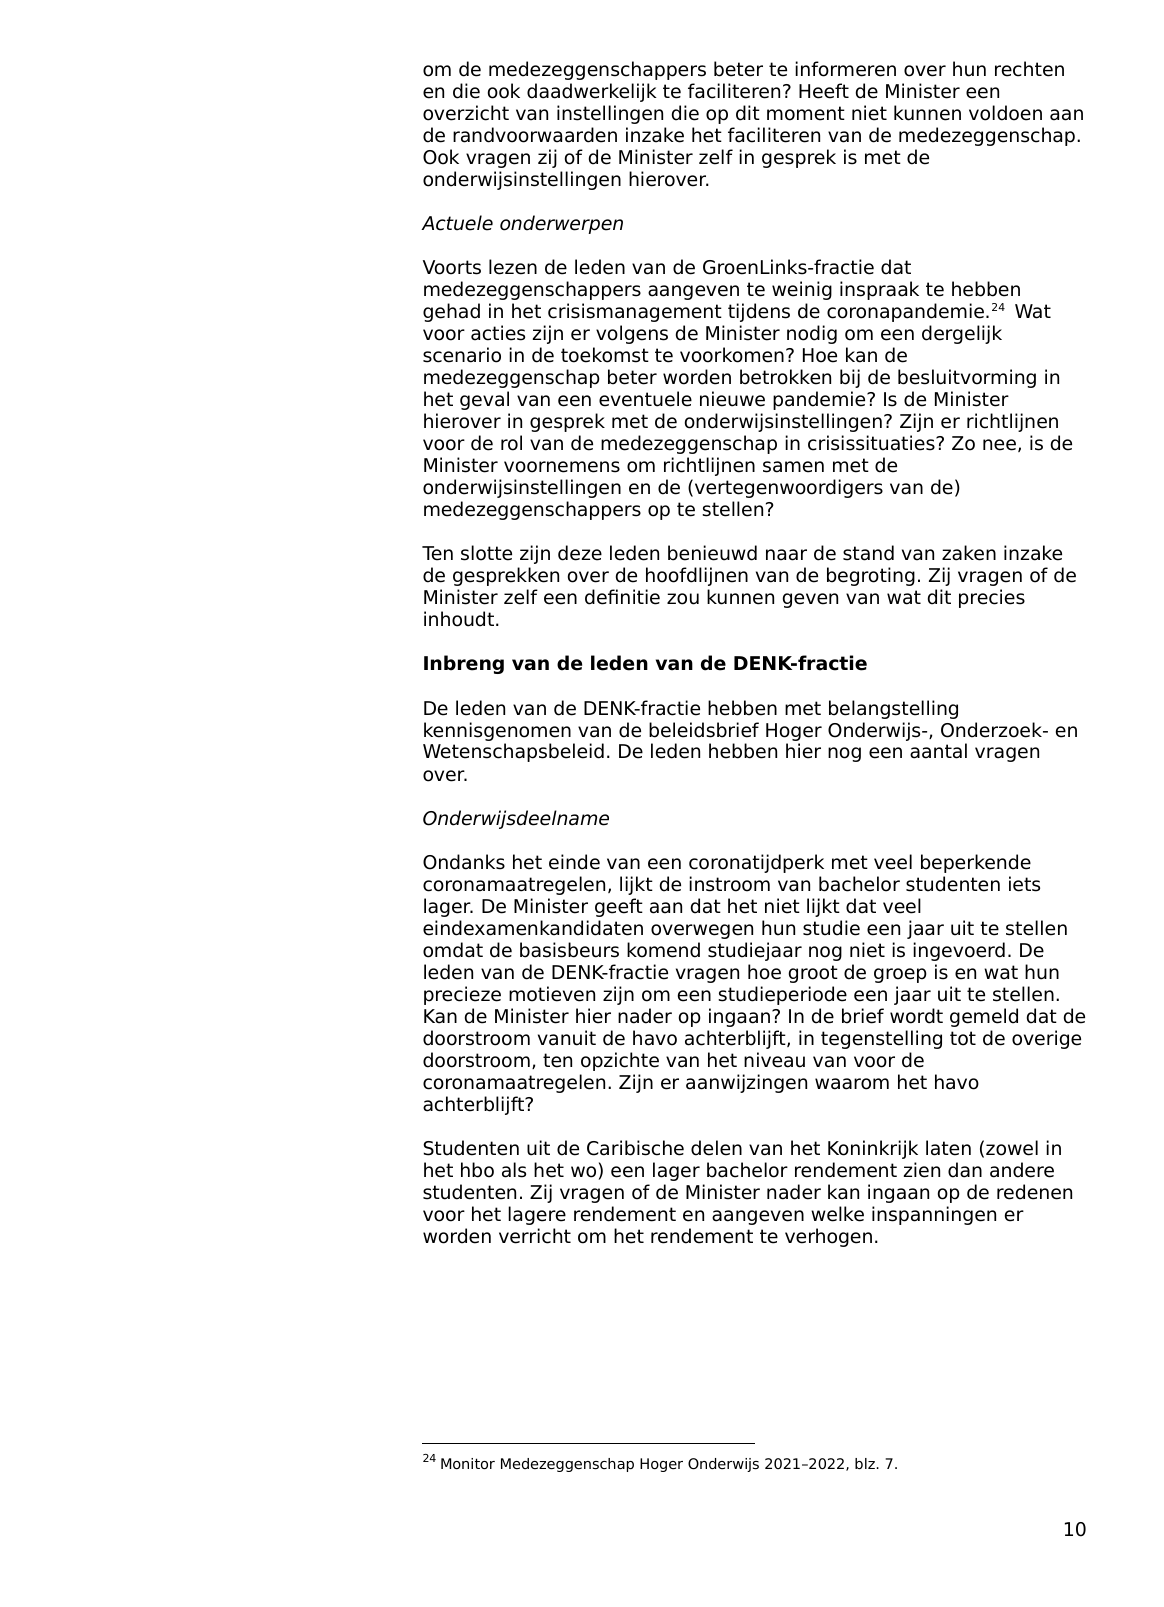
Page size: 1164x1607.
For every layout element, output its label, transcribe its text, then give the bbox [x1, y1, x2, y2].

text Monitor Medezeggenschap Hoger Onderwijs 2021–2022, blz. 7. [422, 1452, 1087, 1474]
subtitle Onderwijsdeelname [422, 808, 1087, 829]
subtitle Actuele onderwerpen [422, 213, 1087, 235]
text Voorts lezen de leden van de GroenLinks-fractie dat medezeggenschappers aangeven te weinig inspraak te hebben gehad in het crisismanagement tijdens de coronapandemie. Wat voor acties zijn er volgens de Minister nodig om een dergelijk scenario in de toekomst te voorkomen? Hoe kan de medezeggenschap beter worden betrokken bij de besluitvorming in het geval van een eventuele nieuwe pandemie? Is de Minister hierover in gesprek met de onderwijsinstellingen? Zijn er richtlijnen voor de rol van de medezeggenschap in crisissituaties? Zo nee, is de Minister voornemens om richtlijnen samen met de onderwijsinstellingen en de (vertegenwoordigers van de) medezeggenschappers op te stellen? [422, 257, 1087, 521]
subtitle Inbreng van de leden van de DENK-fractie [422, 653, 1087, 675]
text om de medezeggenschappers beter te informeren over hun rechten en die ook daadwerkelijk te faciliteren? Heeft de Minister een overzicht van instellingen die op dit moment niet kunnen voldoen aan de randvoorwaarden inzake het faciliteren van de medezeggenschap. Ook vragen zij of de Minister zelf in gesprek is met de onderwijsinstellingen hierover. [422, 59, 1087, 191]
text Ten slotte zijn deze leden benieuwd naar de stand van zaken inzake de gesprekken over de hoofdlijnen van de begroting. Zij vragen of de Minister zelf een definitie zou kunnen geven van wat dit precies inhoudt. [422, 543, 1087, 631]
text Ondanks het einde van een coronatijdperk met veel beperkende coronamaatregelen, lijkt de instroom van bachelor studenten iets lager. De Minister geeft aan dat het niet lijkt dat veel eindexamenkandidaten overwegen hun studie een jaar uit te stellen omdat de basisbeurs komend studiejaar nog niet is ingevoerd. De leden van de DENK-fractie vragen hoe groot de groep is en wat hun precieze motieven zijn om een studieperiode een jaar uit te stellen. Kan de Minister hier nader op ingaan? In de brief wordt gemeld dat de doorstroom vanuit de havo achterblijft, in tegenstelling tot de overige doorstroom, ten opzichte van het niveau van voor de coronamaatregelen. Zijn er aanwijzingen waarom het havo achterblijft? [422, 852, 1087, 1116]
text Studenten uit de Caribische delen van het Koninkrijk laten (zowel in het hbo als het wo) een lager bachelor rendement zien dan andere studenten. Zij vragen of de Minister nader kan ingaan op de redenen voor het lagere rendement en aangeven welke inspanningen er worden verricht om het rendement te verhogen. [422, 1138, 1087, 1248]
text De leden van de DENK-fractie hebben met belangstelling kennisgenomen van de beleidsbrief Hoger Onderwijs-, Onderzoek- en Wetenschapsbeleid. De leden hebben hier nog een aantal vragen over. [422, 697, 1087, 785]
